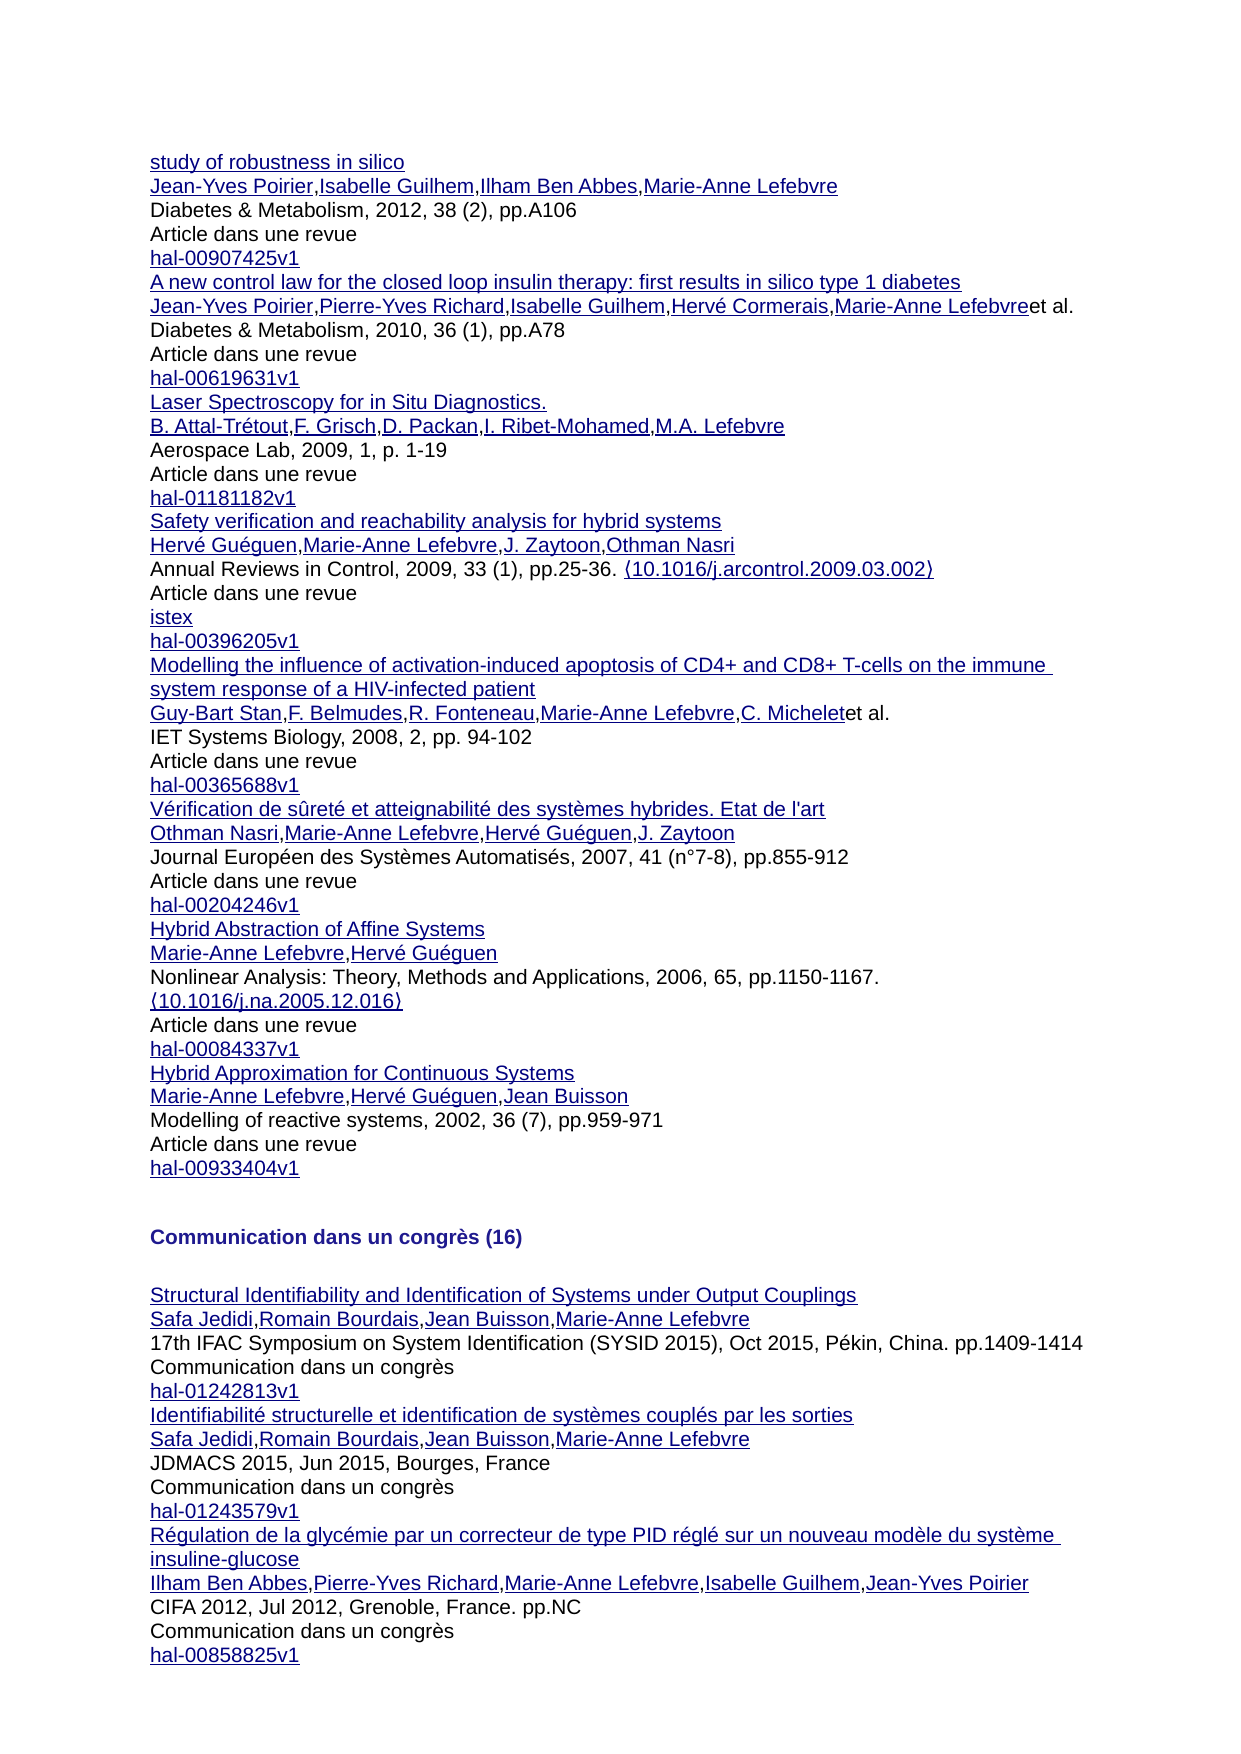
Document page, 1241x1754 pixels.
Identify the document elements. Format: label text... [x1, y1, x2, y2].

table_cell A new control law for the closed loop insulin therapy: first results in silico type 1 diabetes Jean-Yves Poirier,Pierre-Yves Richard,Isabelle Guilhem,Hervé Cormerais,Marie-Anne Lefebvreet al. Diabetes & Metabolism, 2010, 36 (1), pp.A78 Article dans une revue hal-00619631v1 [150, 270, 1090, 389]
table_cell study of robustness in silico Jean-Yves Poirier,Isabelle Guilhem,Ilham Ben Abbes,Marie-Anne Lefebvre Diabetes & Metabolism, 2012, 38 (2), pp.A106 Article dans une revue hal-00907425v1 [150, 150, 1090, 270]
table_cell Safety verification and reachability analysis for hybrid systems Hervé Guéguen,Marie-Anne Lefebvre,J. Zaytoon,Othman Nasri Annual Reviews in Control, 2009, 33 (1), pp.25-36. ⟨10.1016/j.arcontrol.2009.03.002⟩ Article dans une revue istex hal-00396205v1 [150, 509, 1090, 653]
table_cell Vérification de sûreté et atteignabilité des systèmes hybrides. Etat de l'art Othman Nasri,Marie-Anne Lefebvre,Hervé Guéguen,J. Zaytoon Journal Européen des Systèmes Automatisés, 2007, 41 (n°7-8), pp.855-912 Article dans une revue hal-00204246v1 [150, 797, 1090, 917]
subtitle Communication dans un congrès (16) [150, 1225, 1090, 1249]
table_cell Hybrid Approximation for Continuous Systems Marie-Anne Lefebvre,Hervé Guéguen,Jean Buisson Modelling of reactive systems, 2002, 36 (7), pp.959-971 Article dans une revue hal-00933404v1 [150, 1060, 1090, 1180]
table_cell Laser Spectroscopy for in Situ Diagnostics. B. Attal-Trétout,F. Grisch,D. Packan,I. Ribet-Mohamed,M.A. Lefebvre Aerospace Lab, 2009, 1, p. 1-19 Article dans une revue hal-01181182v1 [150, 390, 1090, 509]
table_cell Hybrid Abstraction of Affine Systems Marie-Anne Lefebvre,Hervé Guéguen Nonlinear Analysis: Theory, Methods and Applications, 2006, 65, pp.1150-1167. ⟨10.1016/j.na.2005.12.016⟩ Article dans une revue hal-00084337v1 [150, 917, 1090, 1060]
table_header Structural Identifiability and Identification of Systems under Output Couplings Safa Jedidi,Romain Bourdais,Jean Buisson,Marie-Anne Lefebvre 17th IFAC Symposium on System Identification (SYSID 2015), Oct 2015, Pékin, China. pp.1409-1414 Communication dans un congrès hal-01242813v1 [150, 1283, 1090, 1403]
table_cell Régulation de la glycémie par un correcteur de type PID réglé sur un nouveau modèle du système insuline-glucose Ilham Ben Abbes,Pierre-Yves Richard,Marie-Anne Lefebvre,Isabelle Guilhem,Jean-Yves Poirier CIFA 2012, Jul 2012, Grenoble, France. pp.NC Communication dans un congrès hal-00858825v1 [150, 1523, 1090, 1667]
table_cell Identifiabilité structurelle et identification de systèmes couplés par les sorties Safa Jedidi,Romain Bourdais,Jean Buisson,Marie-Anne Lefebvre JDMACS 2015, Jun 2015, Bourges, France Communication dans un congrès hal-01243579v1 [150, 1403, 1090, 1523]
table_cell Modelling the influence of activation-induced apoptosis of CD4+ and CD8+ T-cells on the immune system response of a HIV-infected patient Guy-Bart Stan,F. Belmudes,R. Fonteneau,Marie-Anne Lefebvre,C. Micheletet al. IET Systems Biology, 2008, 2, pp. 94-102 Article dans une revue hal-00365688v1 [150, 653, 1090, 797]
